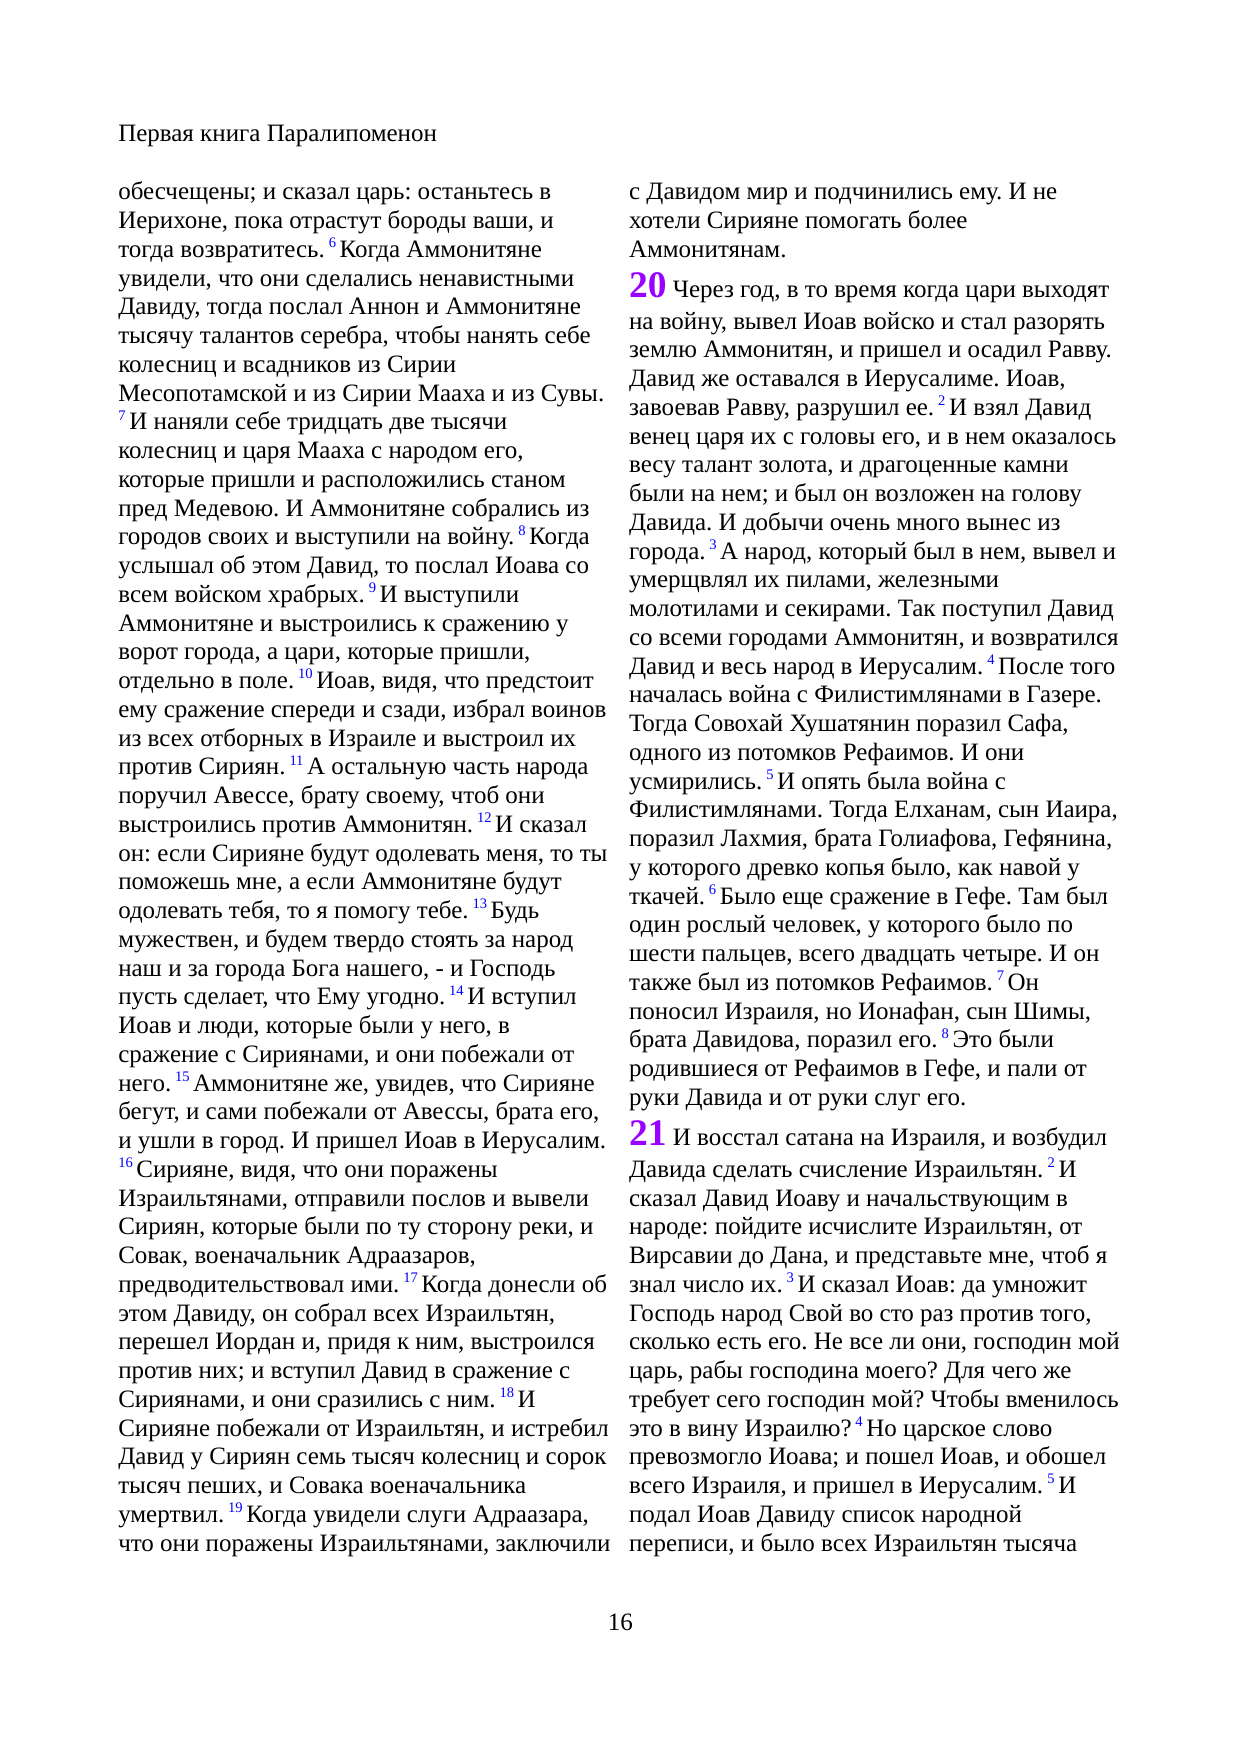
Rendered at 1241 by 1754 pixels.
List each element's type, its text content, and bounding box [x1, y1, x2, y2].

text 21 И восстал сатана на Израиля, и возбудил Давида сделать счисление Израильтян. 2 И сказал Давид Иоаву и начальствующим в народе: пойдите исчислите Израильтян, от Вирсавии до Дана, и представьте мне, чтоб я знал число их. 3 И сказал Иоав: да умножит Господь народ Свой во сто раз против того, сколько есть его. Не все ли они, господин мой царь, рабы господина моего? Для чего же требует сего господин мой? Чтобы вменилось это в вину Израилю? 4 Но царское слово превозмогло Иоава; и пошел Иоав, и обошел всего Израиля, и пришел в Иерусалим. 5 И подал Иоав Давиду список народной переписи, и было всех Израильтян тысяча [629, 1111, 1122, 1556]
text с Давидом мир и подчинились ему. И не хотели Сирияне помогать более Аммонитянам. [629, 176, 1122, 263]
text обесчещены; и сказал царь: останьтесь в Иерихоне, пока отрастут бороды ваши, и тогда возвратитесь. 6 Когда Аммонитяне увидели, что они сделались ненавистными Давиду, тогда послал Аннон и Аммонитяне тысячу талантов серебра, чтобы нанять себе колесниц и всадников из Сирии Месопотамской и из Сирии Мааха и из Сувы. 7 И наняли себе тридцать две тысячи колесниц и царя Мааха с народом его, которые пришли и расположились станом пред Медевою. И Аммонитяне собрались из городов своих и выступили на войну. 8 Когда услышал об этом Давид, то послал Иоава со всем войском храбрых. 9 И выступили Аммонитяне и выстроились к сражению у ворот города, а цари, которые пришли, отдельно в поле. 10 Иоав, видя, что предстоит ему сражение спереди и сзади, избрал воинов из всех отборных в Израиле и выстроил их против Сириян. 11 А остальную часть народа поручил Авессе, брату своему, чтоб они выстроились против Аммонитян. 12 И сказал он: если Сирияне будут одолевать меня, то ты поможешь мне, а если Аммонитяне будут одолевать тебя, то я помогу тебе. 13 Будь мужествен, и будем твердо стоять за народ наш и за города Бога нашего, - и Господь пусть сделает, что Ему угодно. 14 И вступил Иоав и люди, которые были у него, в сражение с Сириянами, и они побежали от него. 15 Аммонитяне же, увидев, что Сирияне бегут, и сами побежали от Авессы, брата его, и ушли в город. И пришел Иоав в Иерусалим. 16 Сирияне, видя, что они поражены Израильтянами, отправили послов и вывели Сириян, которые были по ту сторону реки, и Совак, военачальник Адраазаров, предводительствовал ими. 17 Когда донесли об этом Давиду, он собрал всех Израильтян, перешел Иордан и, придя к ним, выстроился против них; и вступил Давид в сражение с Сириянами, и они сразились с ним. 18 И Сирияне побежали от Израильтян, и истребил Давид у Сириян семь тысяч колесниц и сорок тысяч пеших, и Совака военачальника умертвил. 19 Когда увидели слуги Адраазара, что они поражены Израильтянами, заключили [118, 176, 611, 1556]
text 20 Через год, в то время когда цари выходят на войну, вывел Иоав войско и стал разорять землю Аммонитян, и пришел и осадил Равву. Давид же оставался в Иерусалиме. Иоав, завоевав Равву, разрушил ее. 2 И взял Давид венец царя их с головы его, и в нем оказалось весу талант золота, и драгоценные камни были на нем; и был он возложен на голову Давида. И добычи очень много вынес из города. 3 А народ, который был в нем, вывел и умерщвлял их пилами, железными молотилами и секирами. Так поступил Давид со всеми городами Аммонитян, и возвратился Давид и весь народ в Иерусалим. 4 После того началась война с Филистимлянами в Газере. Тогда Совохай Хушатянин поразил Сафа, одного из потомков Рефаимов. И они усмирились. 5 И опять была война с Филистимлянами. Тогда Елханам, сын Иаира, поразил Лахмия, брата Голиафова, Гефянина, у которого древко копья было, как навой у ткачей. 6 Было еще сражение в Гефе. Там был один рослый человек, у которого было по шести пальцев, всего двадцать четыре. И он также был из потомков Рефаимов. 7 Он поносил Израиля, но Ионафан, сын Шимы, брата Давидова, поразил его. 8 Это были родившиеся от Рефаимов в Гефе, и пали от руки Давида и от руки слуг его. [629, 263, 1122, 1111]
